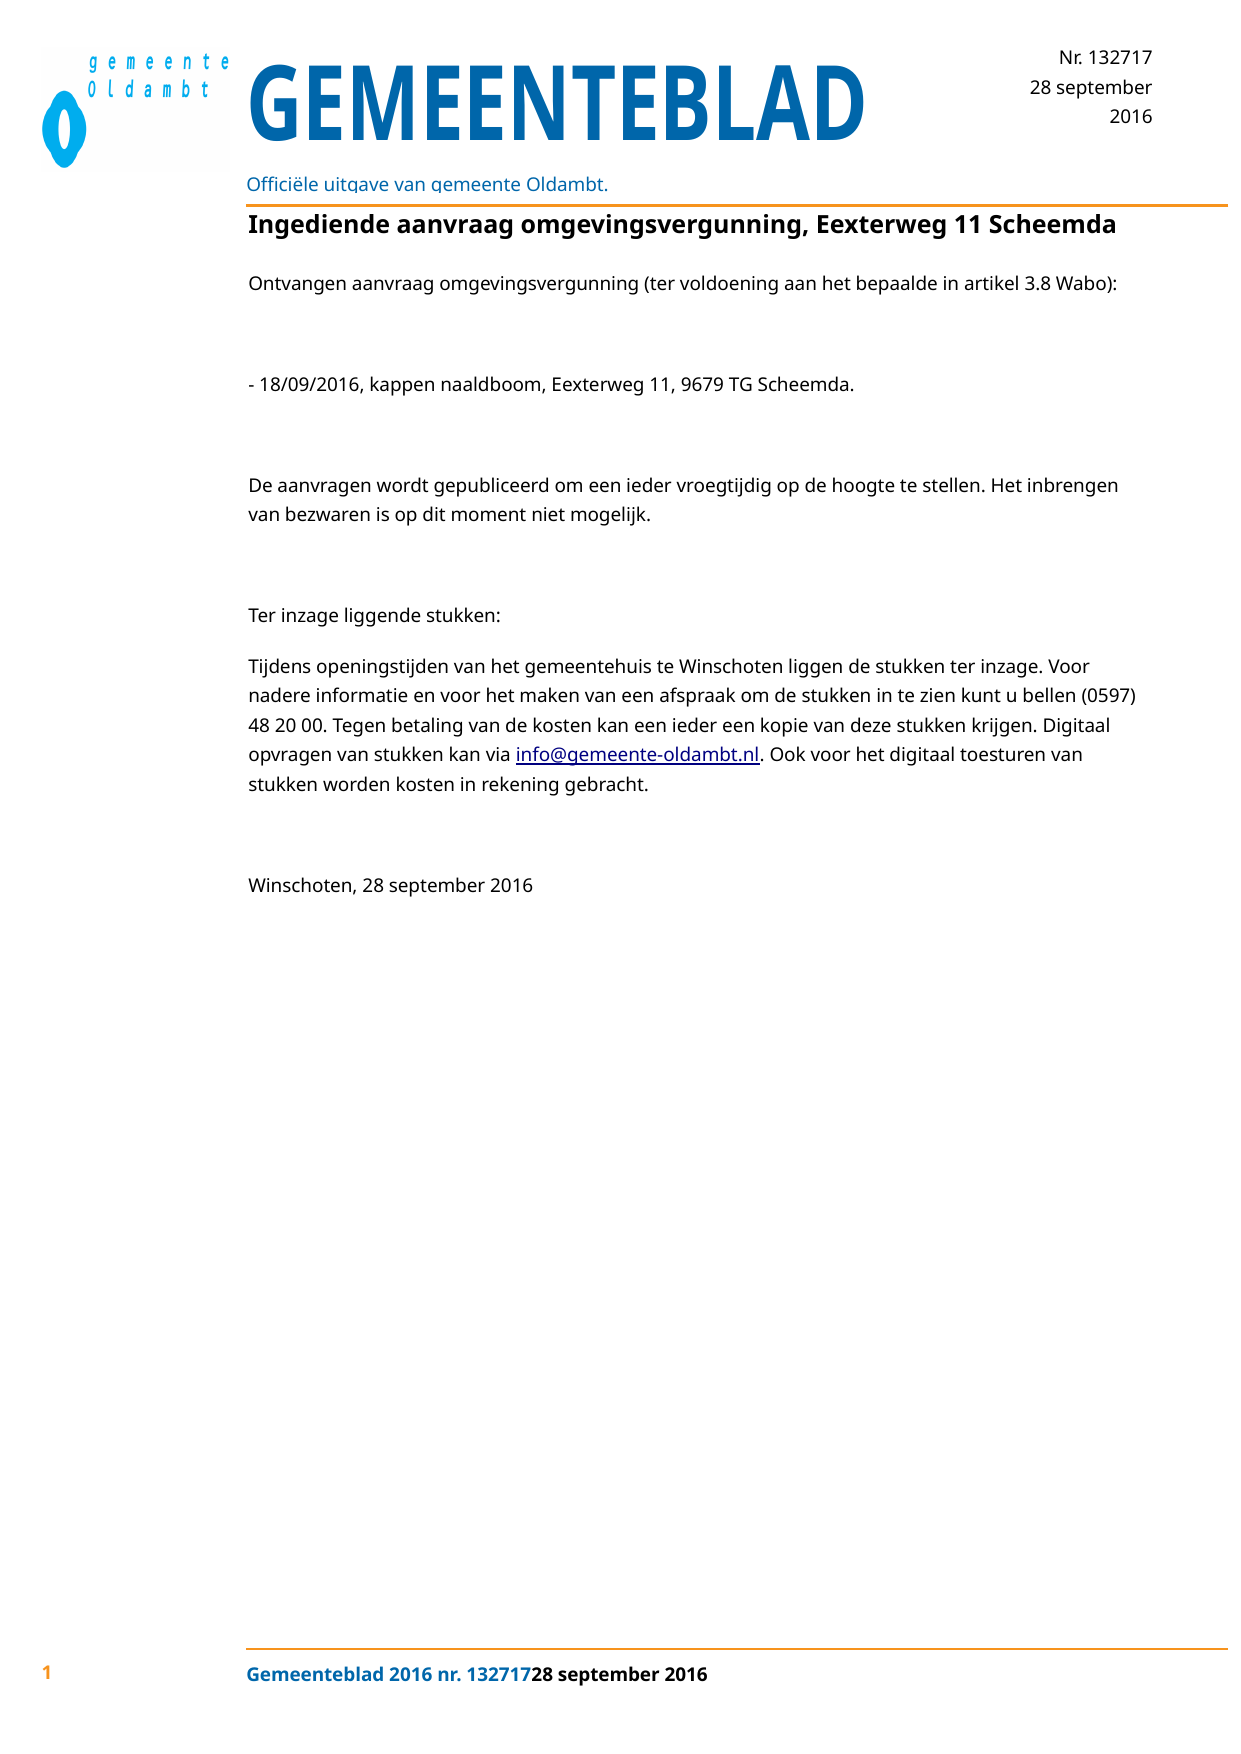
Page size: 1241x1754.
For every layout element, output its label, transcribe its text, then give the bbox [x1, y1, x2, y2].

text Tijdens openingstijden van het gemeentehuis te Winschoten liggen de stukken ter inzage. Voor nadere informatie en voor het maken van een afspraak om de stukken in te zien kunt u bellen (0597) 48 20 00. Tegen betaling van de kosten kan een ieder een kopie van deze stukken krijgen. Digitaal opvragen van stukken kan via info@gemeente-oldambt.nl. Ook voor het digitaal toesturen van stukken worden kosten in rekening gebracht. [248, 653, 1152, 797]
text Winschoten, 28 september 2016 [248, 872, 1152, 898]
picture [41, 47, 231, 172]
text Ontvangen aanvraag omgevingsvergunning (ter voldoening aan het bepaalde in artikel 3.8 Wabo): [248, 270, 1152, 296]
text De aanvragen wordt gepubliceerd om een ieder vroegtijdig op de hoogte te stellen. Het inbrengen van bezwaren is op dit moment niet mogelijk. [248, 472, 1152, 527]
text - 18/09/2016, kappen naaldboom, Eexterweg 11, 9679 TG Scheemda. [248, 371, 1152, 397]
text Ingediende aanvraag omgevingsvergunning, Eexterweg 11 Scheemda [248, 207, 1152, 241]
text Ter inzage liggende stukken: [248, 602, 1152, 628]
